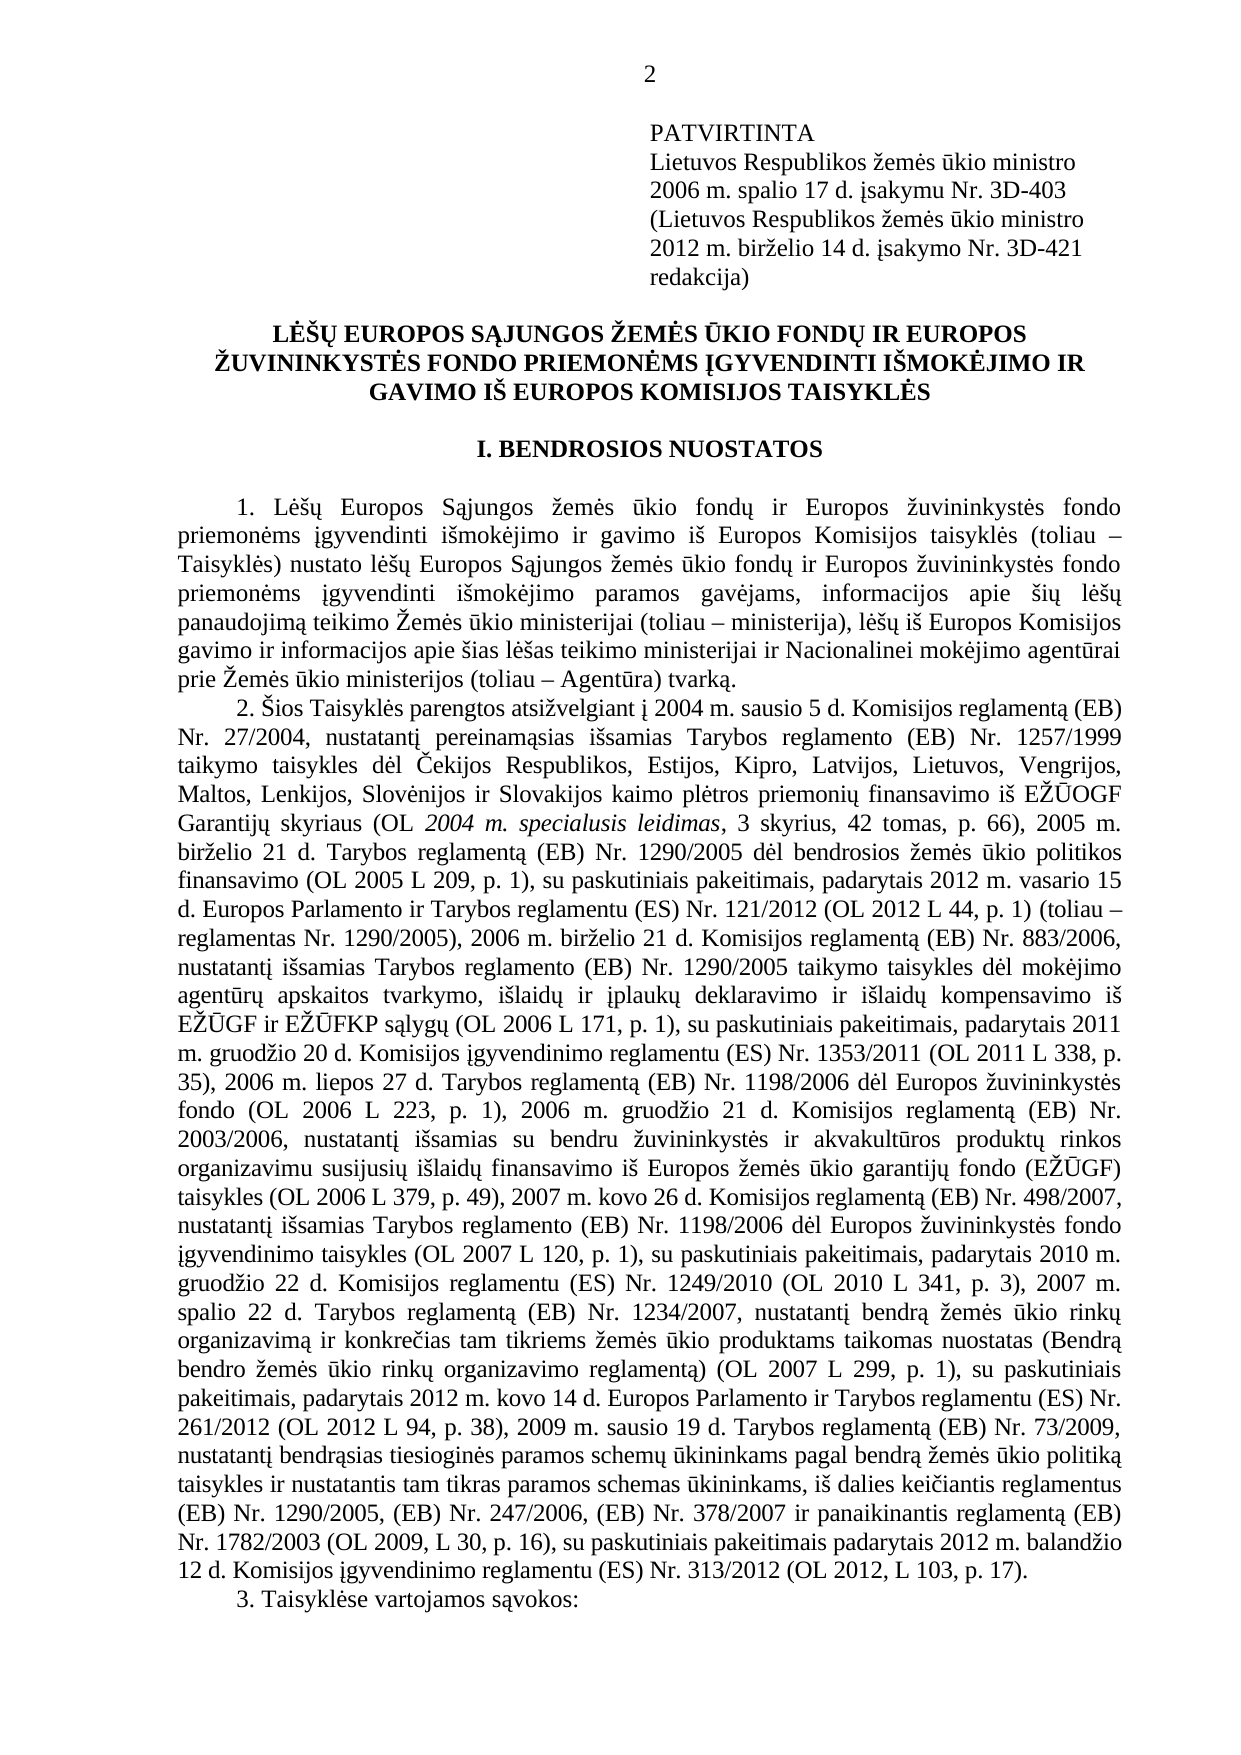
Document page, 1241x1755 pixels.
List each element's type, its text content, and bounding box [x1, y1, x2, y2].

text 2006 m. spalio 17 d. įsakymu Nr. 3D-403 [649, 176, 1122, 204]
text 2. Šios Taisyklės parengtos atsižvelgiant į 2004 m. sausio 5 d. Komisijos reglamentą (EB) Nr. 27/2004, nustatantį pereinamąsias išsamias Tarybos reglamento (EB) Nr. 1257/1999 taikymo taisykles dėl Čekijos Respublikos, Estijos, Kipro, Latvijos, Lietuvos, Vengrijos, Maltos, Lenkijos, Slovėnijos ir Slovakijos kaimo plėtros priemonių finansavimo iš EŽŪOGF Garantijų skyriaus (OL 2004 m. specialusis leidimas, 3 skyrius, 42 tomas, p. 66), 2005 m. birželio 21 d. Tarybos reglamentą (EB) Nr. 1290/2005 dėl bendrosios žemės ūkio politikos finansavimo (OL 2005 L 209, p. 1), su paskutiniais pakeitimais, padarytais 2012 m. vasario 15 d. Europos Parlamento ir Tarybos reglamentu (ES) Nr. 121/2012 (OL 2012 L 44, p. 1) (toliau – reglamentas Nr. 1290/2005), 2006 m. birželio 21 d. Komisijos reglamentą (EB) Nr. 883/2006, nustatantį išsamias Tarybos reglamento (EB) Nr. 1290/2005 taikymo taisykles dėl mokėjimo agentūrų apskaitos tvarkymo, išlaidų ir įplaukų deklaravimo ir išlaidų kompensavimo iš EŽŪGF ir EŽŪFKP sąlygų (OL 2006 L 171, p. 1), su paskutiniais pakeitimais, padarytais 2011 m. gruodžio 20 d. Komisijos įgyvendinimo reglamentu (ES) Nr. 1353/2011 (OL 2011 L 338, p. 35), 2006 m. liepos 27 d. Tarybos reglamentą (EB) Nr. 1198/2006 dėl Europos žuvininkystės fondo (OL 2006 L 223, p. 1), 2006 m. gruodžio 21 d. Komisijos reglamentą (EB) Nr. 2003/2006, nustatantį išsamias su bendru žuvininkystės ir akvakultūros produktų rinkos organizavimu susijusių išlaidų finansavimo iš Europos žemės ūkio garantijų fondo (EŽŪGF) taisykles (OL 2006 L 379, p. 49), 2007 m. kovo 26 d. Komisijos reglamentą (EB) Nr. 498/2007, nustatantį išsamias Tarybos reglamento (EB) Nr. 1198/2006 dėl Europos žuvininkystės fondo įgyvendinimo taisykles (OL 2007 L 120, p. 1), su paskutiniais pakeitimais, padarytais 2010 m. gruodžio 22 d. Komisijos reglamentu (ES) Nr. 1249/2010 (OL 2010 L 341, p. 3), 2007 m. spalio 22 d. Tarybos reglamentą (EB) Nr. 1234/2007, nustatantį bendrą žemės ūkio rinkų organizavimą ir konkrečias tam tikriems žemės ūkio produktams taikomas nuostatas (Bendrą bendro žemės ūkio rinkų organizavimo reglamentą) (OL 2007 L 299, p. 1), su paskutiniais pakeitimais, padarytais 2012 m. kovo 14 d. Europos Parlamento ir Tarybos reglamentu (ES) Nr. 261/2012 (OL 2012 L 94, p. 38), 2009 m. sausio 19 d. Tarybos reglamentą (EB) Nr. 73/2009, nustatantį bendrąsias tiesioginės paramos schemų ūkininkams pagal bendrą žemės ūkio politiką taisykles ir nustatantis tam tikras paramos schemas ūkininkams, iš dalies keičiantis reglamentus (EB) Nr. 1290/2005, (EB) Nr. 247/2006, (EB) Nr. 378/2007 ir panaikinantis reglamentą (EB) Nr. 1782/2003 (OL 2009, L 30, p. 16), su paskutiniais pakeitimais padarytais 2012 m. balandžio 12 d. Komisijos įgyvendinimo reglamentu (ES) Nr. 313/2012 (OL 2012, L 103, p. 17). [177, 693, 1122, 1584]
text 2012 m. birželio 14 d. įsakymo Nr. 3D-421 redakcija) [649, 233, 1122, 291]
text Lietuvos Respublikos žemės ūkio ministro [649, 147, 1122, 176]
text LĖŠŲ EUROPOS SĄJUNGOS ŽEMĖS ŪKIO FONDŲ IR EUROPOS ŽUVININKYSTĖS FONDO PRIEMONĖMS ĮGYVENDINTI IŠMOKĖJIMO IR GAVIMO IŠ EUROPOS KOMISIJOS TAISYKLĖS [177, 319, 1122, 406]
text I. BENDROSIOS NUOSTATOS [177, 434, 1122, 463]
text 1. Lėšų Europos Sąjungos žemės ūkio fondų ir Europos žuvininkystės fondo priemonėms įgyvendinti išmokėjimo ir gavimo iš Europos Komisijos taisyklės (toliau – Taisyklės) nustato lėšų Europos Sąjungos žemės ūkio fondų ir Europos žuvininkystės fondo priemonėms įgyvendinti išmokėjimo paramos gavėjams, informacijos apie šių lėšų panaudojimą teikimo Žemės ūkio ministerijai (toliau – ministerija), lėšų iš Europos Komisijos gavimo ir informacijos apie šias lėšas teikimo ministerijai ir Nacionalinei mokėjimo agentūrai prie Žemės ūkio ministerijos (toliau – Agentūra) tvarką. [177, 492, 1122, 693]
text (Lietuvos Respublikos žemės ūkio ministro [649, 204, 1122, 233]
text PATVIRTINTA [649, 118, 1122, 147]
text 3. Taisyklėse vartojamos sąvokos: [177, 1584, 1122, 1613]
